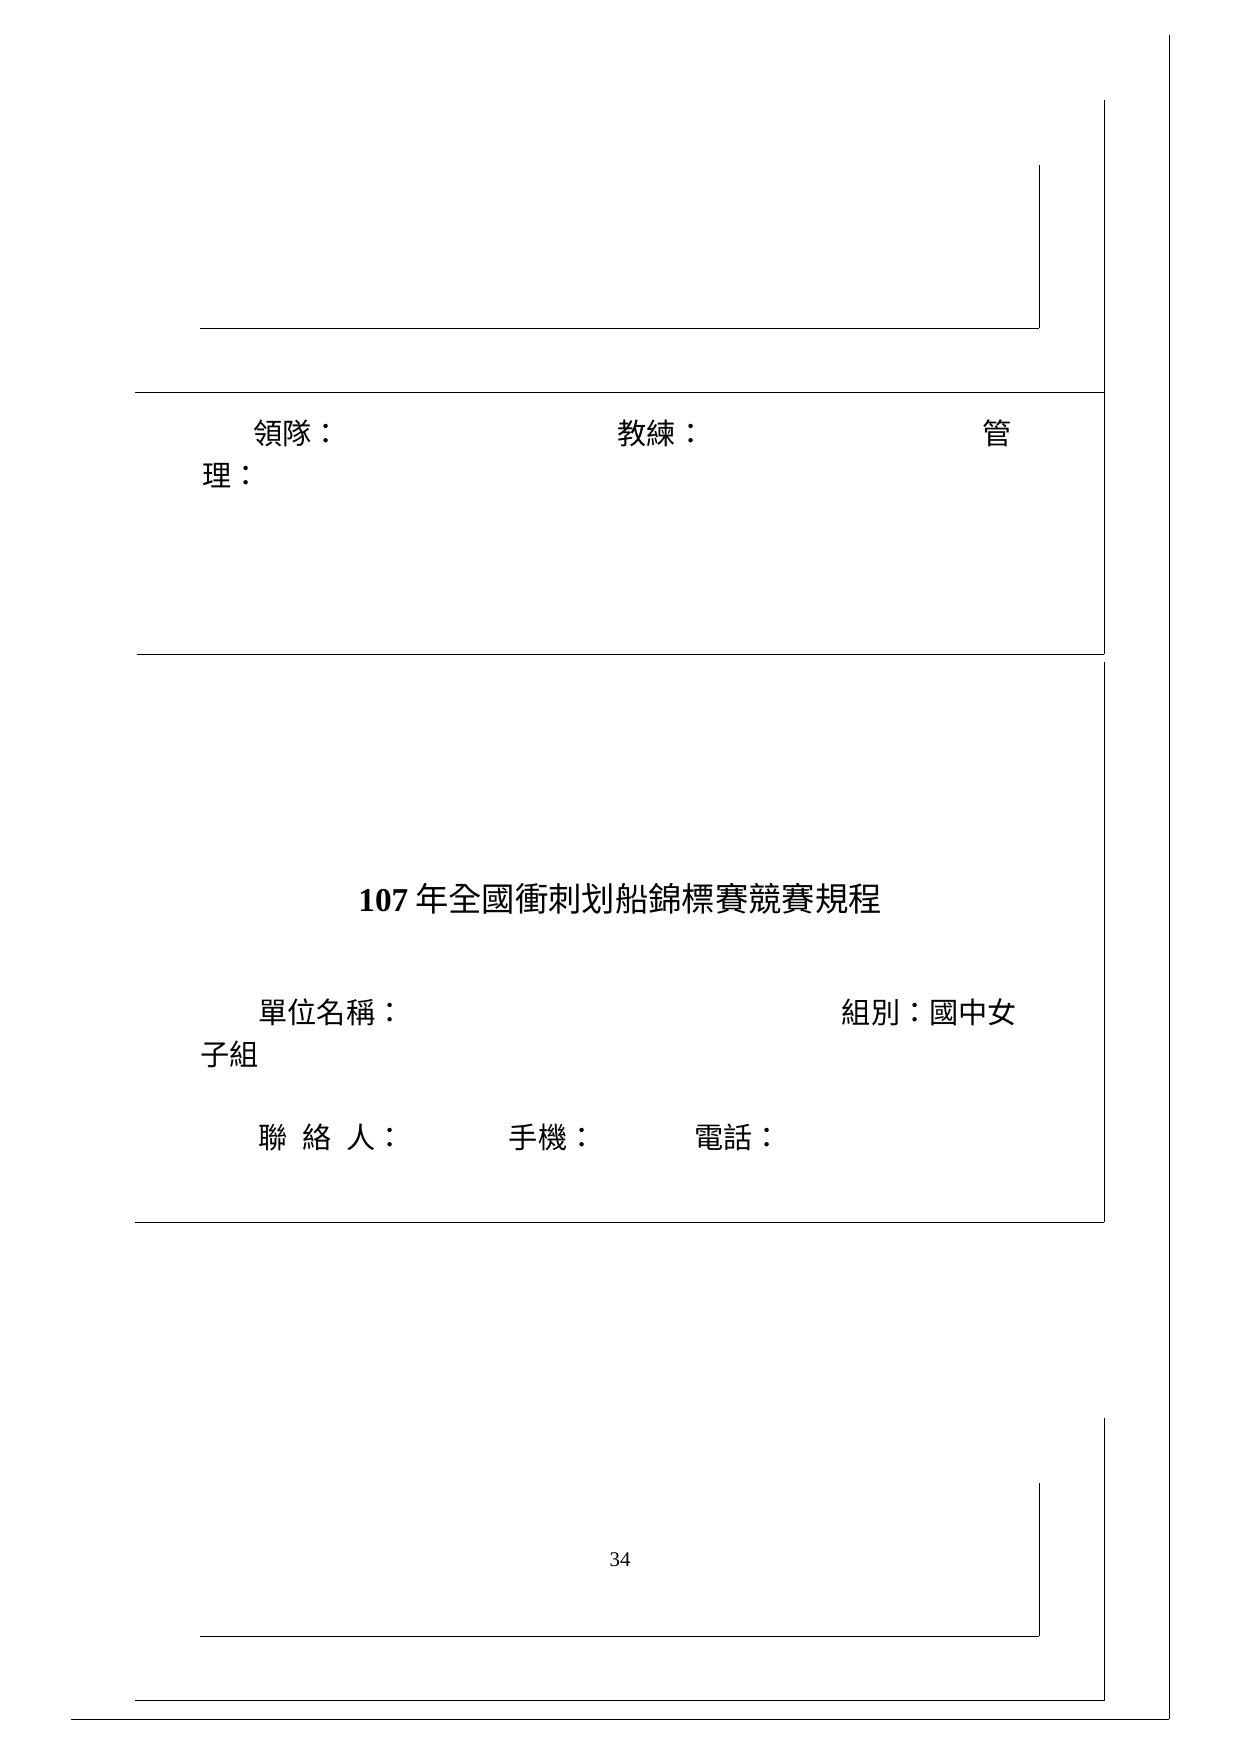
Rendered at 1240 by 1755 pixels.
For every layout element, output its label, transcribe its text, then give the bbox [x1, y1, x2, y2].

text 聯 絡 人： 手機： 電話： [135, 1116, 1104, 1222]
text 107年全國衝刺划船錦標賽競賽規程 [135, 808, 1104, 921]
text 領隊： 教練： 管理： [137, 346, 1104, 495]
text 單位名稱： 組別：國中女子組 [135, 926, 1104, 1074]
